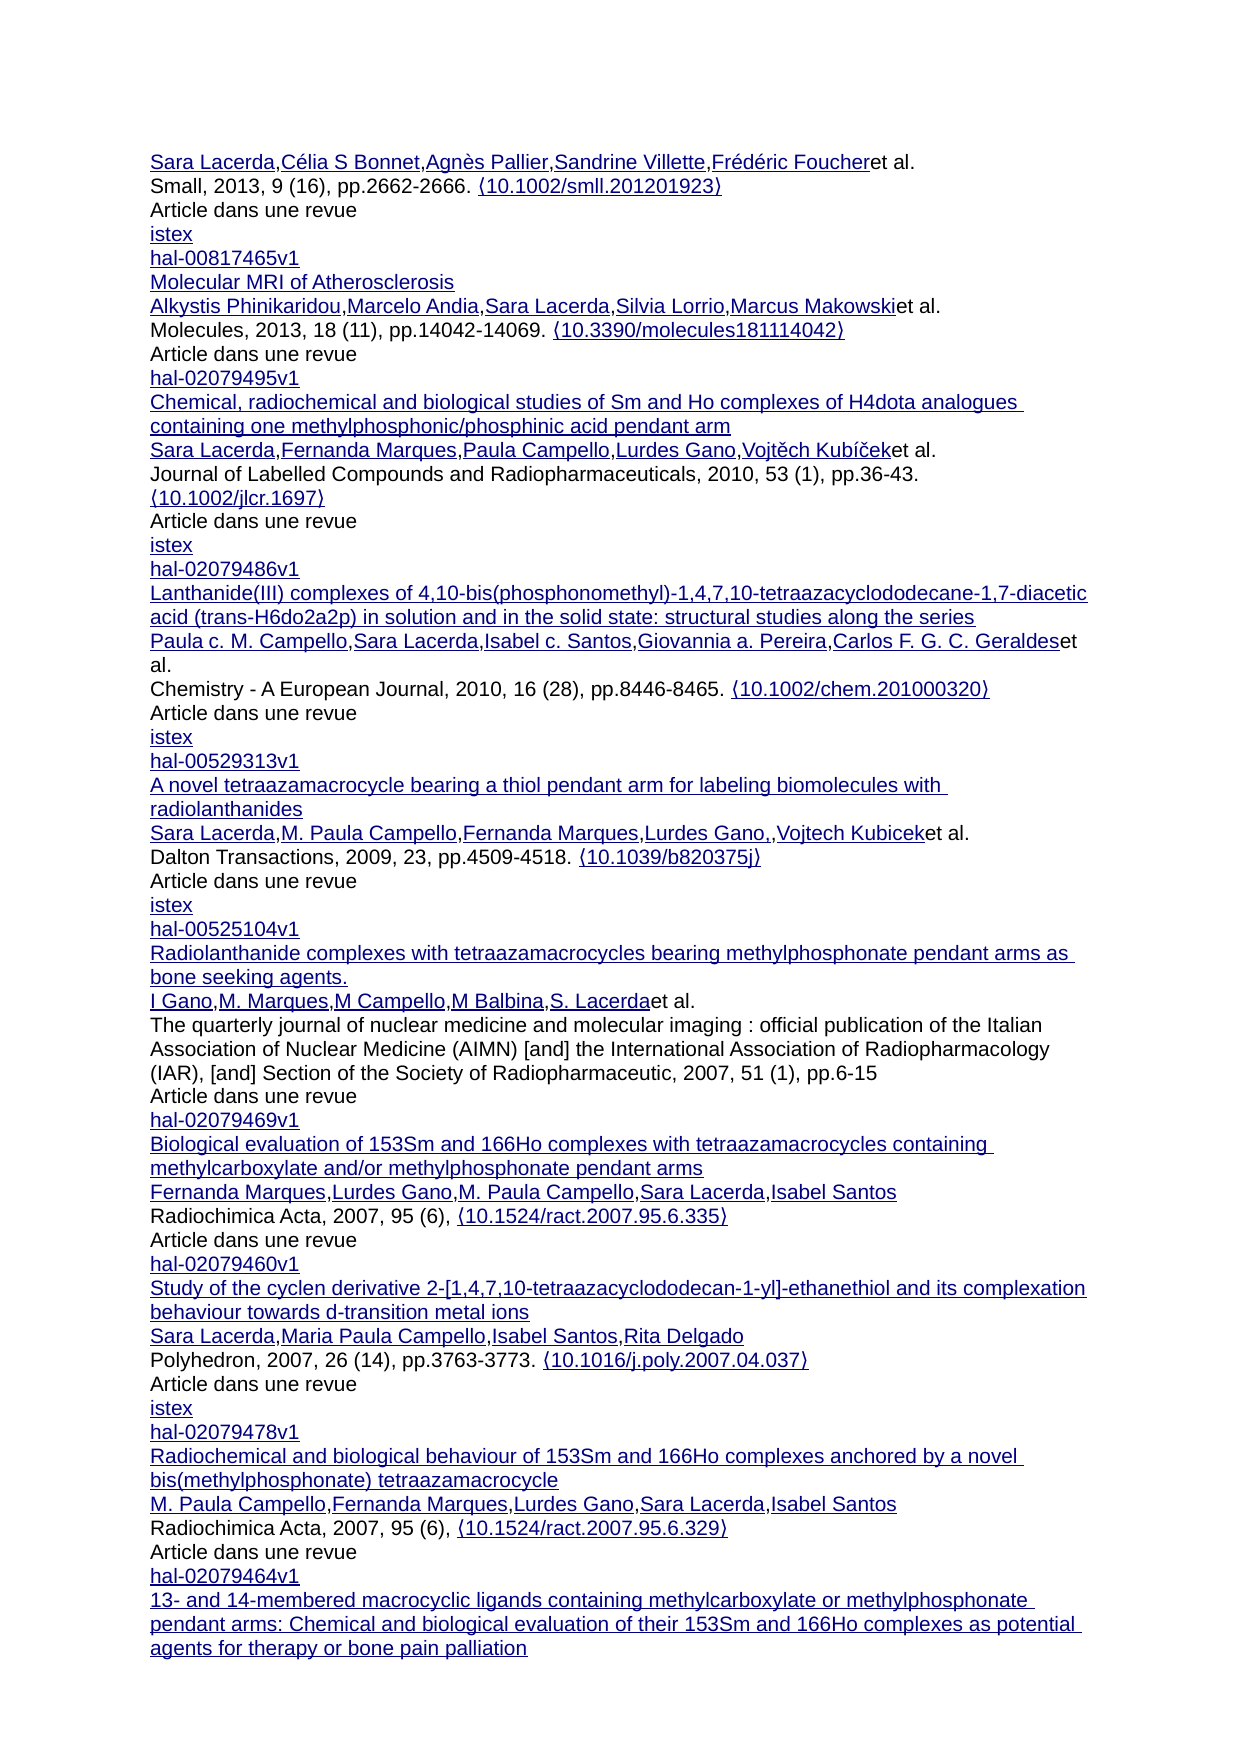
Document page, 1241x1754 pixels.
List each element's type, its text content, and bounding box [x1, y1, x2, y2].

table_cell Lanthanide(III) complexes of 4,10-bis(phosphonomethyl)-1,4,7,10-tetraazacyclododecane-1,7-diacetic acid (trans-H6do2a2p) in solution and in the solid state: structural studies along the series Paula c. M. Campello,Sara Lacerda,Isabel c. Santos,Giovannia a. Pereira,Carlos F. G. C. Geraldeset al. Chemistry - A European Journal, 2010, 16 (28), pp.8446-8465. ⟨10.1002/chem.201000320⟩ Article dans une revue istex hal-00529313v1 [150, 581, 1090, 773]
table_cell Chemical, radiochemical and biological studies of Sm and Ho complexes of H4dota analogues containing one methylphosphonic/phosphinic acid pendant arm Sara Lacerda,Fernanda Marques,Paula Campello,Lurdes Gano,Vojtěch Kubíčeket al. Journal of Labelled Compounds and Radiopharmaceuticals, 2010, 53 (1), pp.36-43. ⟨10.1002/jlcr.1697⟩ Article dans une revue istex hal-02079486v1 [150, 390, 1090, 581]
table_cell Study of the cyclen derivative 2-[1,4,7,10-tetraazacyclododecan-1-yl]-ethanethiol and its complexation behaviour towards d-transition metal ions Sara Lacerda,Maria Paula Campello,Isabel Santos,Rita Delgado Polyhedron, 2007, 26 (14), pp.3763-3773. ⟨10.1016/j.poly.2007.04.037⟩ Article dans une revue istex hal-02079478v1 [150, 1276, 1090, 1444]
table_cell Molecular MRI of Atherosclerosis Alkystis Phinikaridou,Marcelo Andia,Sara Lacerda,Silvia Lorrio,Marcus Makowskiet al. Molecules, 2013, 18 (11), pp.14042-14069. ⟨10.3390/molecules181114042⟩ Article dans une revue hal-02079495v1 [150, 270, 1090, 389]
table_cell Radiolanthanide complexes with tetraazamacrocycles bearing methylphosphonate pendant arms as bone seeking agents. I Gano,M. Marques,M Campello,M Balbina,S. Lacerdaet al. The quarterly journal of nuclear medicine and molecular imaging : official publication of the Italian Association of Nuclear Medicine (AIMN) [and] the International Association of Radiopharmacology (IAR), [and] Section of the Society of Radiopharmaceutic, 2007, 51 (1), pp.6-15 Article dans une revue hal-02079469v1 [150, 941, 1090, 1132]
table_cell Radiochemical and biological behaviour of 153Sm and 166Ho complexes anchored by a novel bis(methylphosphonate) tetraazamacrocycle M. Paula Campello,Fernanda Marques,Lurdes Gano,Sara Lacerda,Isabel Santos Radiochimica Acta, 2007, 95 (6), ⟨10.1524/ract.2007.95.6.329⟩ Article dans une revue hal-02079464v1 [150, 1444, 1090, 1587]
table_cell Biological evaluation of 153Sm and 166Ho complexes with tetraazamacrocycles containing methylcarboxylate and/or methylphosphonate pendant arms Fernanda Marques,Lurdes Gano,M. Paula Campello,Sara Lacerda,Isabel Santos Radiochimica Acta, 2007, 95 (6), ⟨10.1524/ract.2007.95.6.335⟩ Article dans une revue hal-02079460v1 [150, 1132, 1090, 1276]
table_cell Sara Lacerda,Célia S Bonnet,Agnès Pallier,Sandrine Villette,Frédéric Foucheret al. Small, 2013, 9 (16), pp.2662-2666. ⟨10.1002/smll.201201923⟩ Article dans une revue istex hal-00817465v1 [150, 150, 1090, 270]
table_cell 13- and 14-membered macrocyclic ligands containing methylcarboxylate or methylphosphonate pendant arms: Chemical and biological evaluation of their 153Sm and 166Ho complexes as potential agents for therapy or bone pain palliation [150, 1588, 1090, 1659]
table_cell A novel tetraazamacrocycle bearing a thiol pendant arm for labeling biomolecules with radiolanthanides Sara Lacerda,M. Paula Campello,Fernanda Marques,Lurdes Gano,,Vojtech Kubiceket al. Dalton Transactions, 2009, 23, pp.4509-4518. ⟨10.1039/b820375j⟩ Article dans une revue istex hal-00525104v1 [150, 773, 1090, 941]
